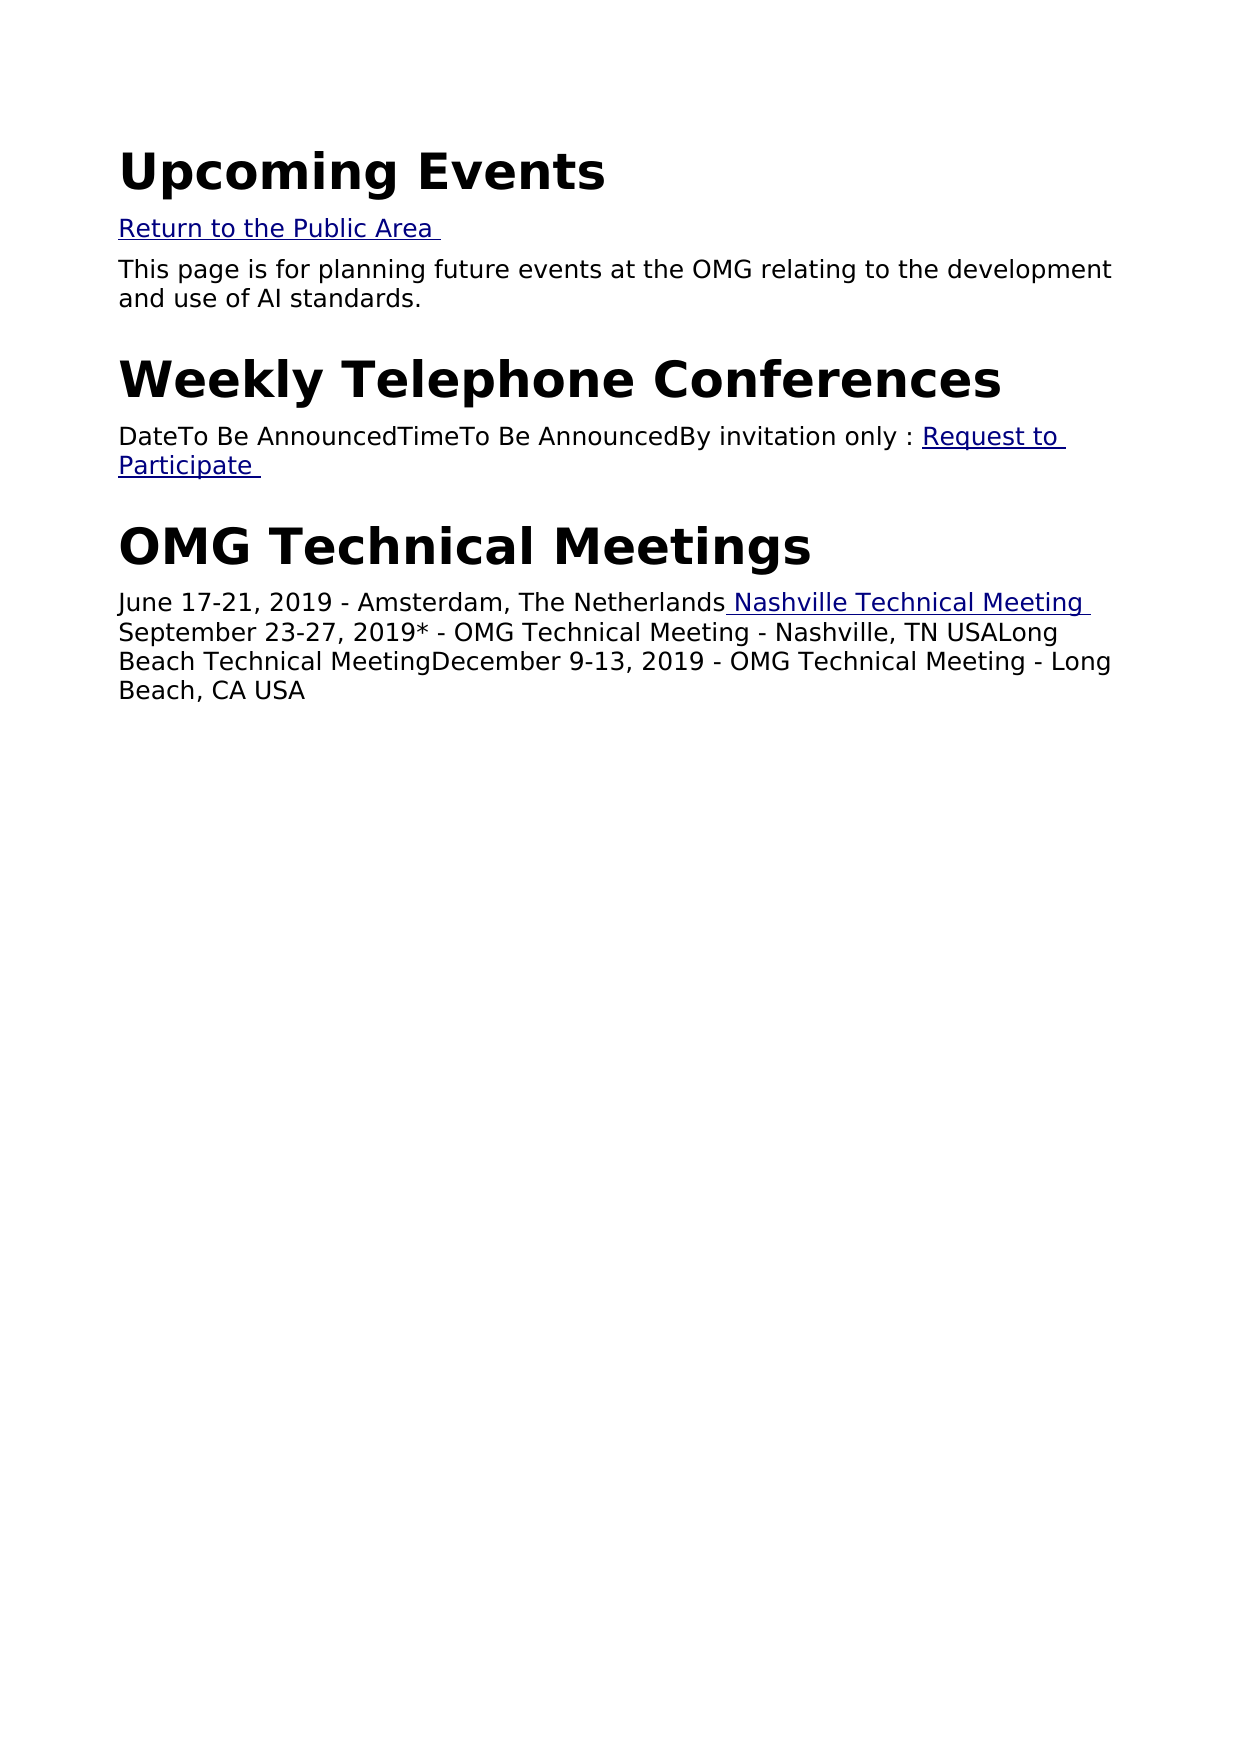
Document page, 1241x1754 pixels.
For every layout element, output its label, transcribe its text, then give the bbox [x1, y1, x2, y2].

text This page is for planning future events at the OMG relating to the development and use of AI standards. [118, 256, 1122, 314]
subtitle Weekly Telephone Conferences [118, 351, 1122, 409]
text Return to the Public Area [118, 214, 1122, 243]
subtitle OMG Technical Meetings [118, 518, 1122, 576]
subtitle Upcoming Events [118, 143, 1122, 201]
text June 17-21, 2019 - Amsterdam, The Netherlands Nashville Technical Meeting September 23-27, 2019* - OMG Technical Meeting - Nashville, TN USALong Beach Technical MeetingDecember 9-13, 2019 - OMG Technical Meeting - Long Beach, CA USA [118, 589, 1122, 705]
text DateTo Be AnnouncedTimeTo Be AnnouncedBy invitation only : Request to Participate [118, 422, 1122, 480]
